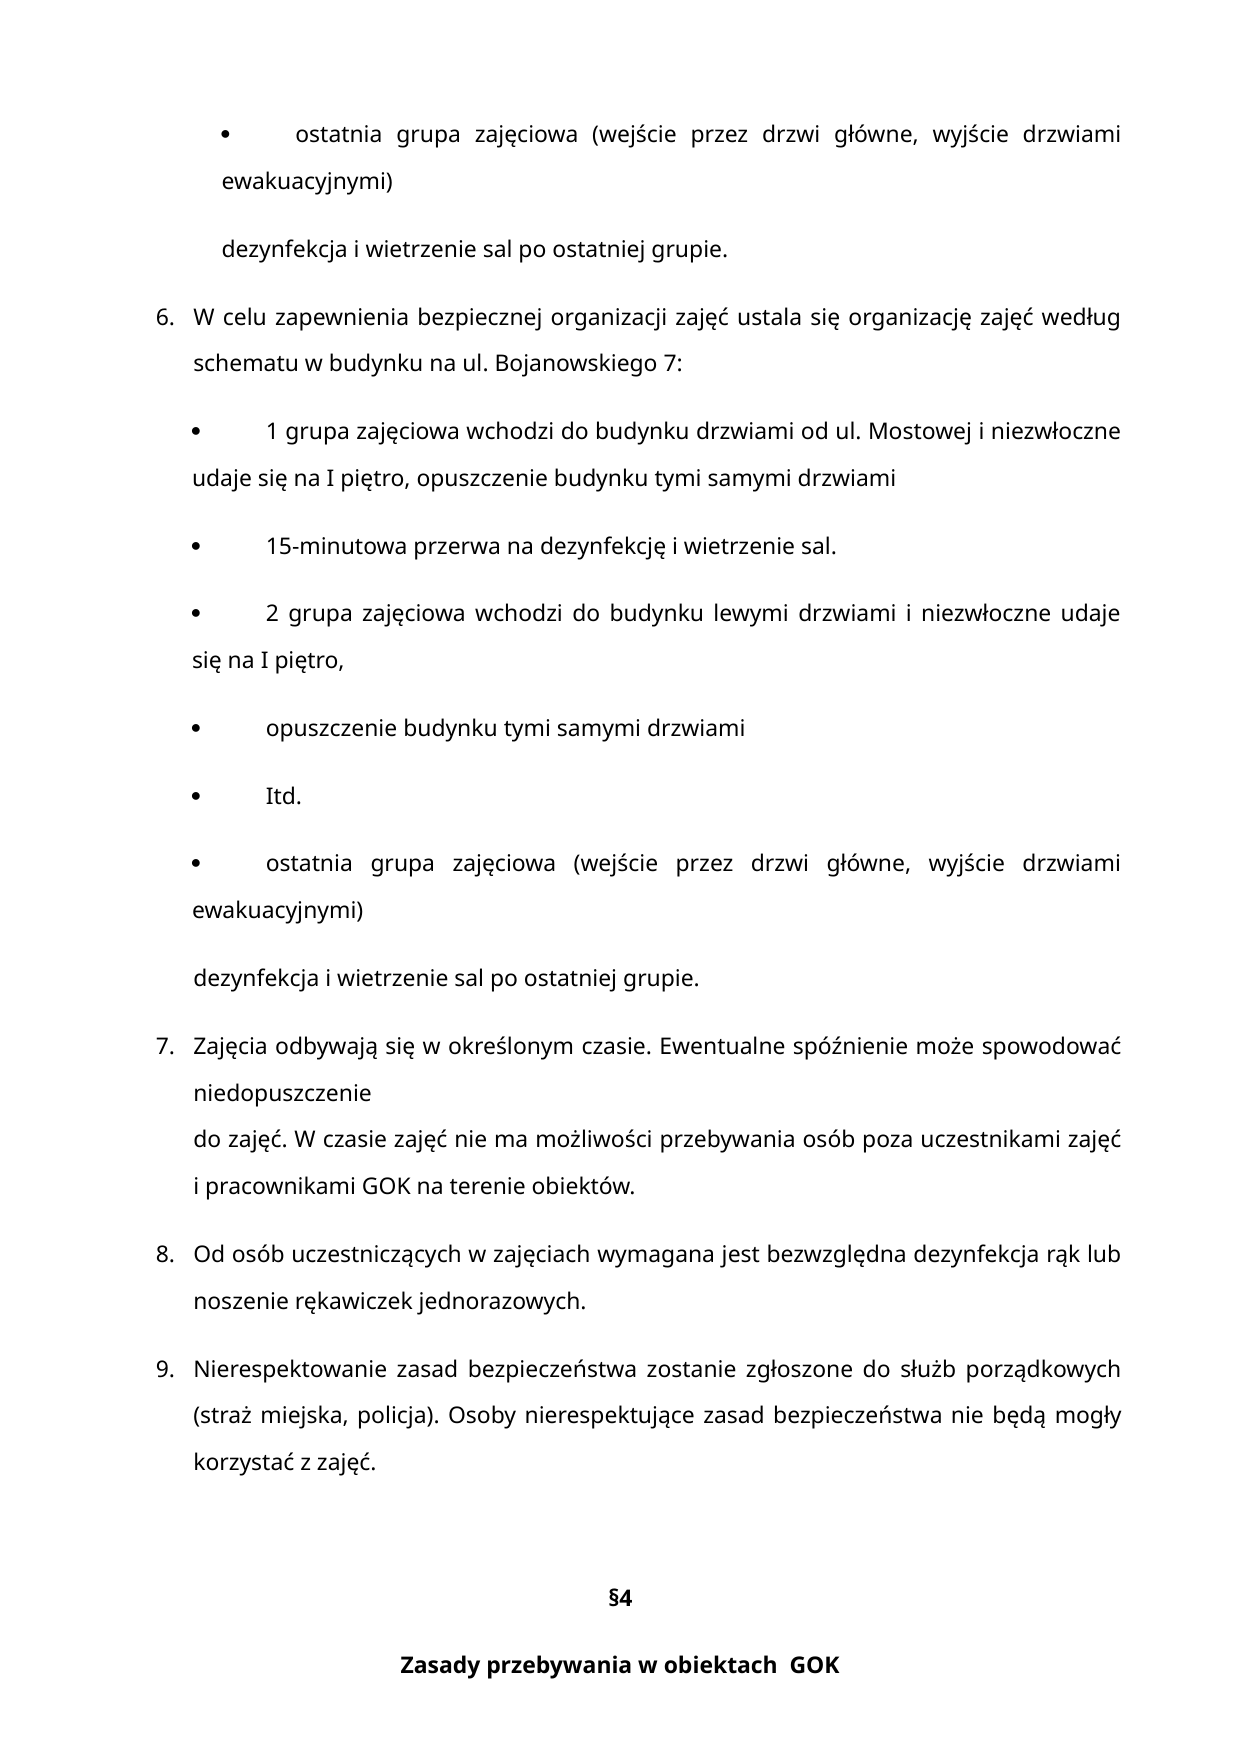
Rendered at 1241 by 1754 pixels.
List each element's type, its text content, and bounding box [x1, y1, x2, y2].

list dezynfekcja i wietrzenie sal po ostatniej grupie. [221, 233, 1122, 264]
list ostatnia grupa zajęciowa (wejście przez drzwi główne, wyjście drzwiami ewakuacyjnymi) [192, 847, 1122, 926]
list opuszczenie budynku tymi samymi drzwiami [192, 712, 1122, 743]
list 2 grupa zajęciowa wchodzi do budynku lewymi drzwiami i niezwłoczne udaje się na I piętro, [192, 597, 1122, 676]
text Zasady przebywania w obiektach GOK [118, 1649, 1122, 1681]
list Od osób uczestniczących w zajęciach wymagana jest bezwzględna dezynfekcja rąk lub noszenie rękawiczek jednorazowych. [156, 1238, 1122, 1316]
list 1 grupa zajęciowa wchodzi do budynku drzwiami od ul. Mostowej i niezwłoczne udaje się na I piętro, opuszczenie budynku tymi samymi drzwiami [192, 415, 1122, 493]
list ostatnia grupa zajęciowa (wejście przez drzwi główne, wyjście drzwiami ewakuacyjnymi) [221, 118, 1122, 196]
list Itd. [192, 780, 1122, 811]
list dezynfekcja i wietrzenie sal po ostatniej grupie. [193, 962, 1122, 993]
list 15-minutowa przerwa na dezynfekcję i wietrzenie sal. [192, 530, 1122, 561]
list Nierespektowanie zasad bezpieczeństwa zostanie zgłoszone do służb porządkowych (straż miejska, policja). Osoby nierespektujące zasad bezpieczeństwa nie będą mogły korzystać z zajęć. [156, 1353, 1122, 1478]
text §4 [118, 1582, 1122, 1613]
list Zajęcia odbywają się w określonym czasie. Ewentualne spóźnienie może spowodować niedopuszczenie do zajęć. W czasie zajęć nie ma możliwości przebywania osób poza uczestnikami zajęć i pracownikami GOK na terenie obiektów. [156, 1030, 1122, 1202]
list W celu zapewnienia bezpiecznej organizacji zajęć ustala się organizację zajęć według schematu w budynku na ul. Bojanowskiego 7: [156, 301, 1122, 379]
